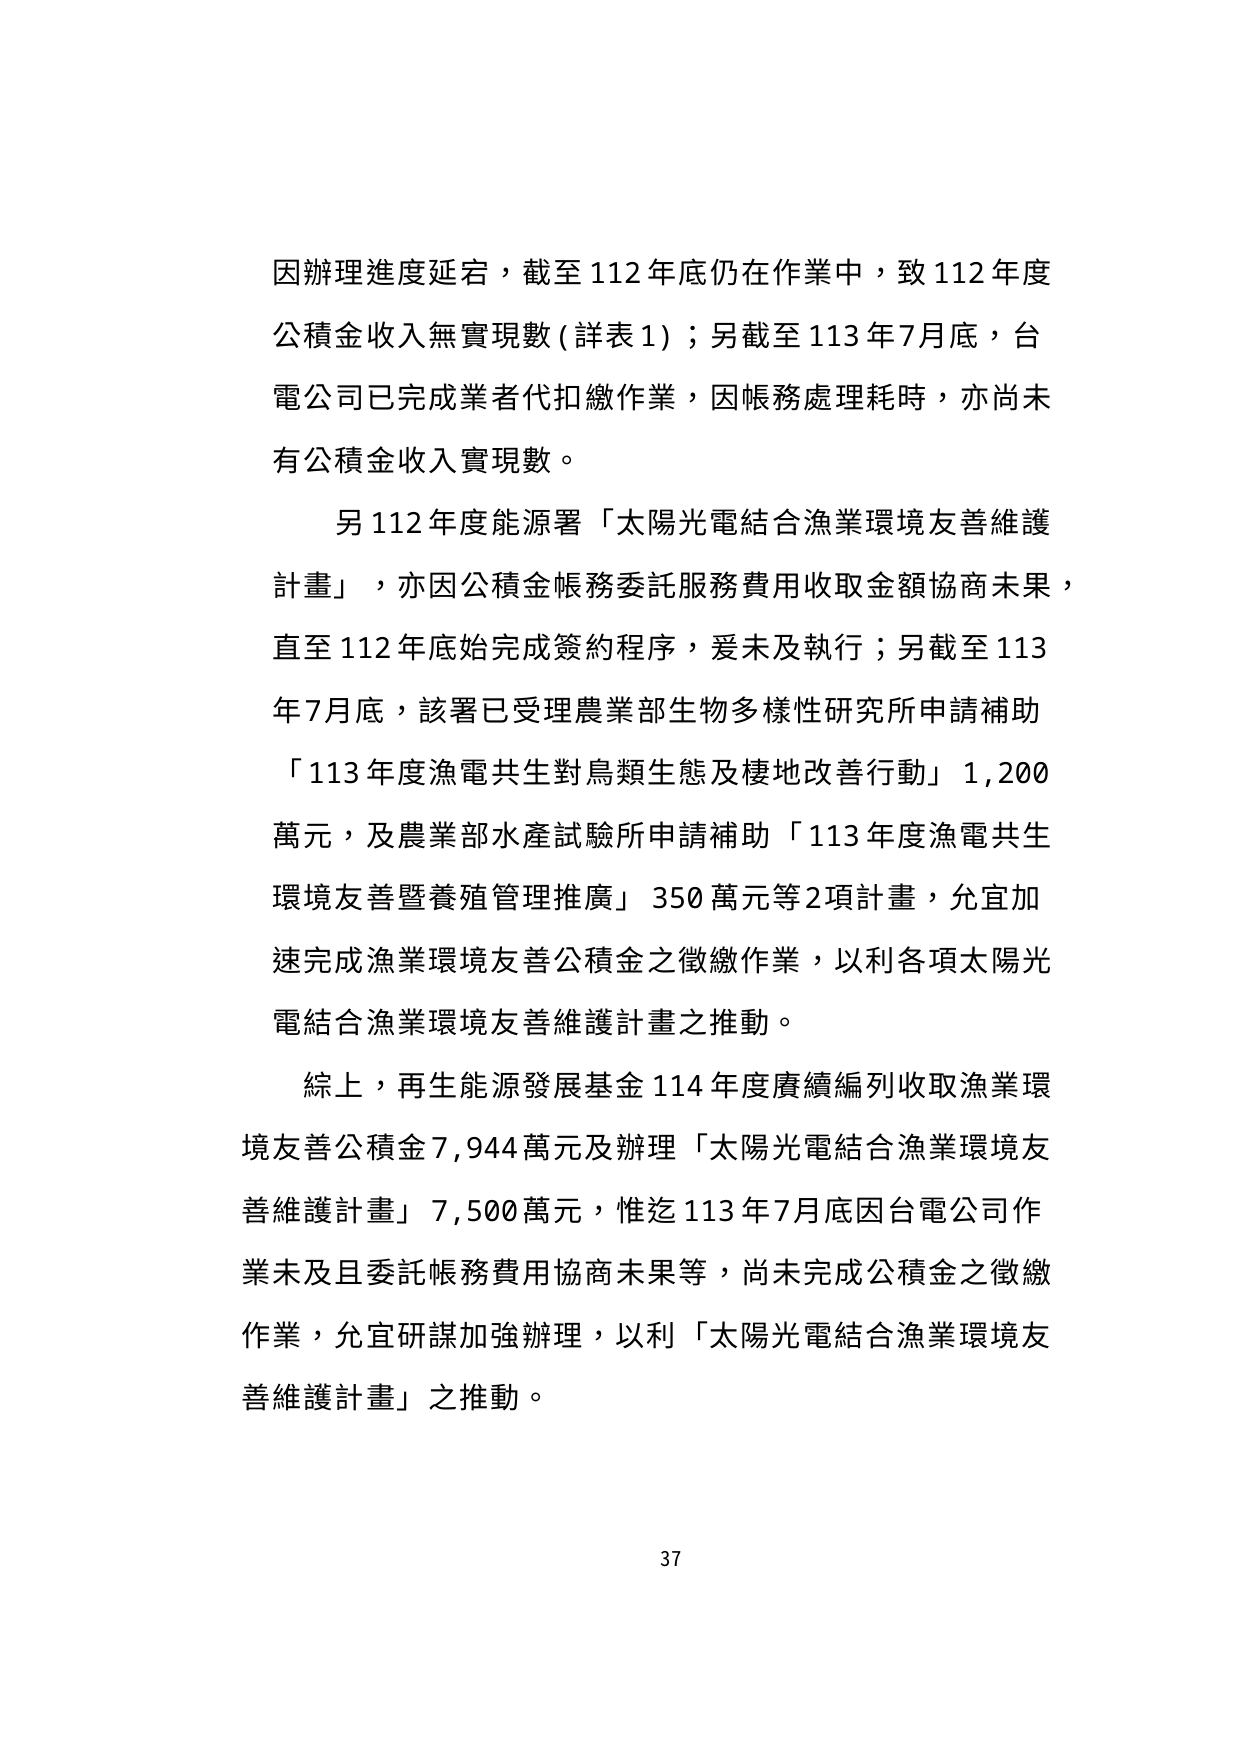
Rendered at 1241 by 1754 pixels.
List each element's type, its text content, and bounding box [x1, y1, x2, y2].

text 因辦理進度延宕，截至112年底仍在作業中，致112年度公積金收入無實現數(詳表1)；另截至113年7月底，台電公司已完成業者代扣繳作業，因帳務處理耗時，亦尚未有公積金收入實現數。 [266, 229, 1063, 479]
text 綜上，再生能源發展基金114年度賡續編列收取漁業環境友善公積金7,944萬元及辦理「太陽光電結合漁業環境友善維護計畫」7,500萬元，惟迄113年7月底因台電公司作業未及且委託帳務費用協商未果等，尚未完成公積金之徵繳作業，允宜研謀加強辦理，以利「太陽光電結合漁業環境友善維護計畫」之推動。 [236, 1042, 1063, 1417]
text 另112年度能源署「太陽光電結合漁業環境友善維護計畫」，亦因公積金帳務委託服務費用收取金額協商未果，直至112年底始完成簽約程序，爰未及執行；另截至113年7月底，該署已受理農業部生物多樣性研究所申請補助「113年度漁電共生對鳥類生態及棲地改善行動」1,200萬元，及農業部水產試驗所申請補助「113年度漁電共生環境友善暨養殖管理推廣」350萬元等2項計畫，允宜加速完成漁業環境友善公積金之徵繳作業，以利各項太陽光電結合漁業環境友善維護計畫之推動。 [266, 479, 1063, 1042]
